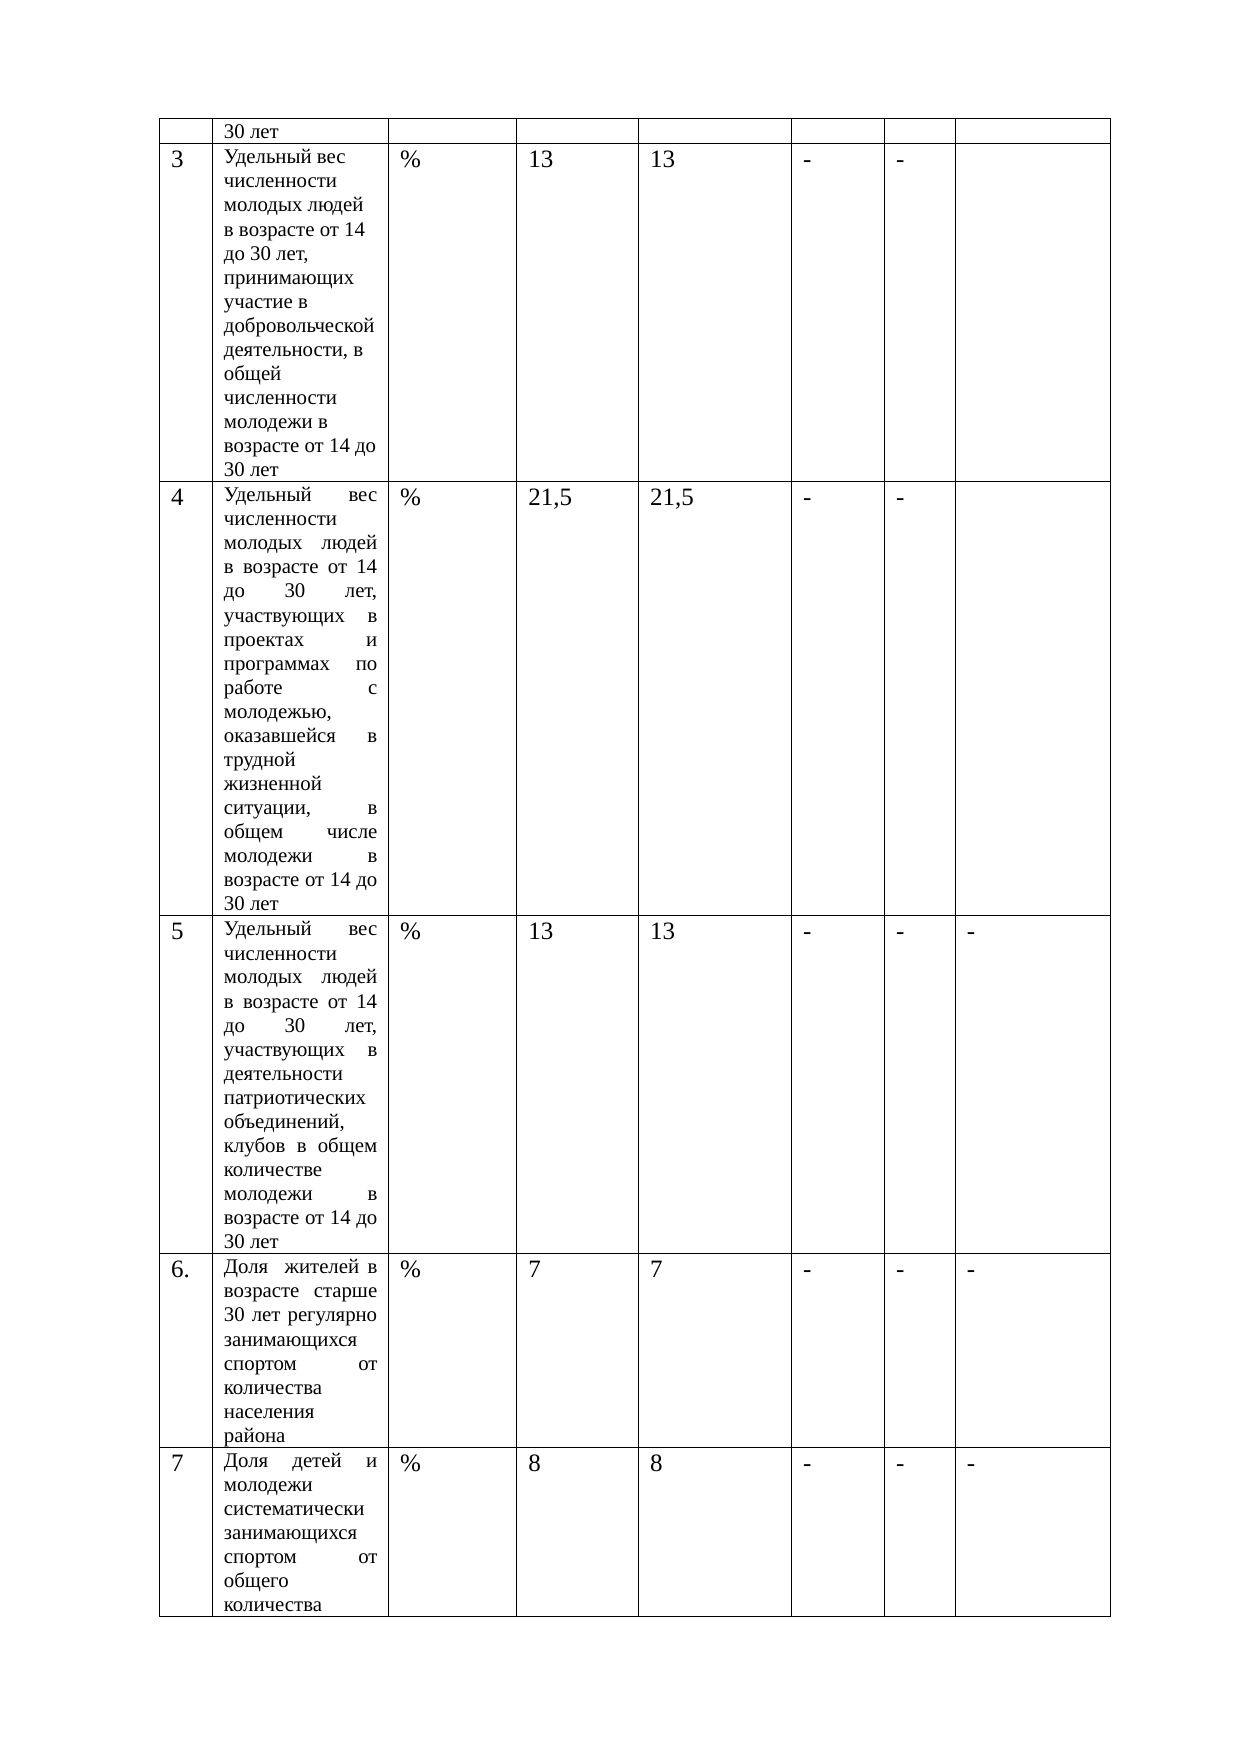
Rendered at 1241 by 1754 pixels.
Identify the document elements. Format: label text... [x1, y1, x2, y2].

table_cell - [956, 1254, 1110, 1447]
table_cell 7 [160, 1448, 212, 1616]
table_cell - [885, 916, 955, 1253]
table_cell - [885, 1254, 955, 1447]
table_cell 13 [639, 144, 791, 481]
table_cell 30 лет [213, 119, 388, 143]
table_cell 4 [160, 482, 212, 915]
table_cell - [792, 1254, 884, 1447]
table_cell [517, 119, 638, 143]
table_cell - [885, 144, 955, 481]
table_cell 6. [160, 1254, 212, 1447]
table_cell Удельный вес численности молодых людей в возрасте от 14 до 30 лет, участвующих в проектах и программах по работе с молодежью, оказавшейся в трудной жизненной ситуации, в общем числе молодежи в возрасте от 14 до 30 лет [213, 482, 388, 915]
table_cell Удельный вес численности молодых людей в возрасте от 14 до 30 лет, участвующих в деятельности патриотических объединений, клубов в общем количестве молодежи в возрасте от 14 до 30 лет [213, 916, 388, 1253]
table_cell Доля жителей в возрасте старше 30 лет регулярно занимающихся спортом от количества населения района [213, 1254, 388, 1447]
table_cell % [389, 1254, 516, 1447]
table_cell 7 [517, 1254, 638, 1447]
table_cell - [885, 1448, 955, 1616]
table_cell 3 [160, 144, 212, 481]
table_cell [160, 119, 212, 143]
table_cell 7 [639, 1254, 791, 1447]
table_cell 21,5 [517, 482, 638, 915]
table_cell - [792, 482, 884, 915]
table_cell - [956, 119, 1110, 143]
table_cell - [956, 916, 1110, 1253]
table_cell Доля детей и молодежи систематически занимающихся спортом от общего количества [213, 1448, 388, 1616]
table_cell 13 [517, 916, 638, 1253]
table_cell % [389, 916, 516, 1253]
table_cell % [389, 1448, 516, 1616]
table_cell 8 [639, 1448, 791, 1616]
table_cell [956, 482, 1110, 915]
table_cell Удельный вес численности молодых людей в возрасте от 14 до 30 лет, принимающих участие в добровольческой деятельности, в общей численности молодежи в возрасте от 14 до 30 лет [213, 144, 388, 481]
table_cell % [389, 482, 516, 915]
table_cell - [885, 119, 955, 143]
table_cell 5 [160, 916, 212, 1253]
table_cell [389, 119, 516, 143]
table_cell - [792, 916, 884, 1253]
table_cell 21,5 [639, 482, 791, 915]
table_cell 8 [517, 1448, 638, 1616]
table_cell - [956, 1448, 1110, 1616]
table_cell 13 [639, 916, 791, 1253]
table_cell [956, 144, 1110, 481]
table_cell - [792, 119, 884, 143]
table_cell - [792, 1448, 884, 1616]
table_cell [639, 119, 791, 143]
table_cell 13 [517, 144, 638, 481]
table_cell - [885, 482, 955, 915]
table_cell % [389, 144, 516, 481]
table_cell - [792, 144, 884, 481]
